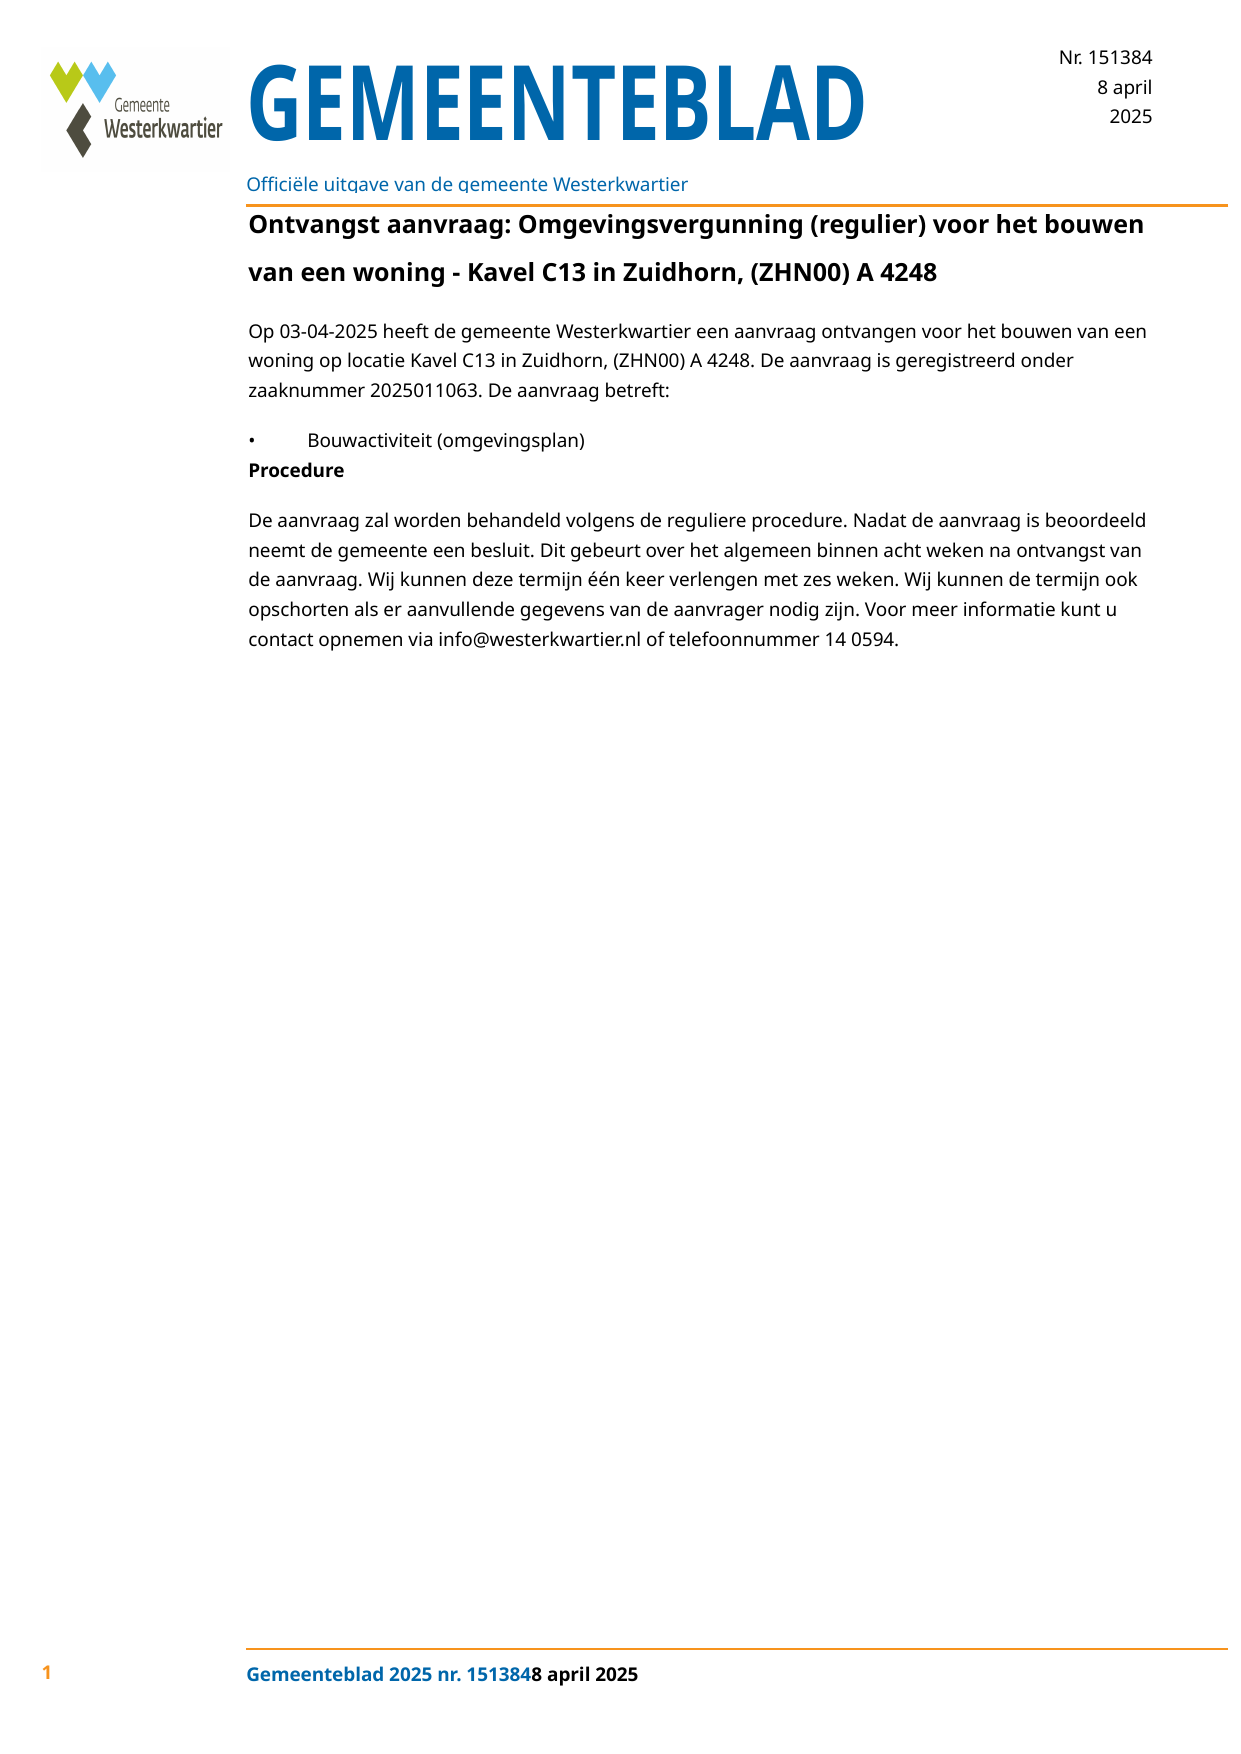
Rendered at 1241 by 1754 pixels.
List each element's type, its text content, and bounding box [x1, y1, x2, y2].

picture [41, 47, 231, 172]
text De aanvraag zal worden behandeld volgens de reguliere procedure. Nadat de aanvraag is beoordeeld neemt de gemeente een besluit. Dit gebeurt over het algemeen binnen acht weken na ontvangst van de aanvraag. Wij kunnen deze termijn één keer verlengen met zes weken. Wij kunnen de termijn ook opschorten als er aanvullende gegevens van de aanvrager nodig zijn. Voor meer informatie kunt u contact opnemen via info@westerkwartier.nl of telefoonnummer 14 0594. [248, 507, 1152, 652]
text Op 03-04-2025 heeft de gemeente Westerkwartier een aanvraag ontvangen voor het bouwen van een woning op locatie Kavel C13 in Zuidhorn, (ZHN00) A 4248. De aanvraag is geregistreerd onder zaaknummer 2025011063. De aanvraag betreft: [248, 318, 1152, 403]
text Ontvangst aanvraag: Omgevingsvergunning (regulier) voor het bouwen van een woning - Kavel C13 in Zuidhorn, (ZHN00) A 4248 [248, 207, 1152, 288]
text Procedure [248, 457, 1152, 483]
list Bouwactiviteit (omgevingsplan) [248, 427, 1152, 453]
